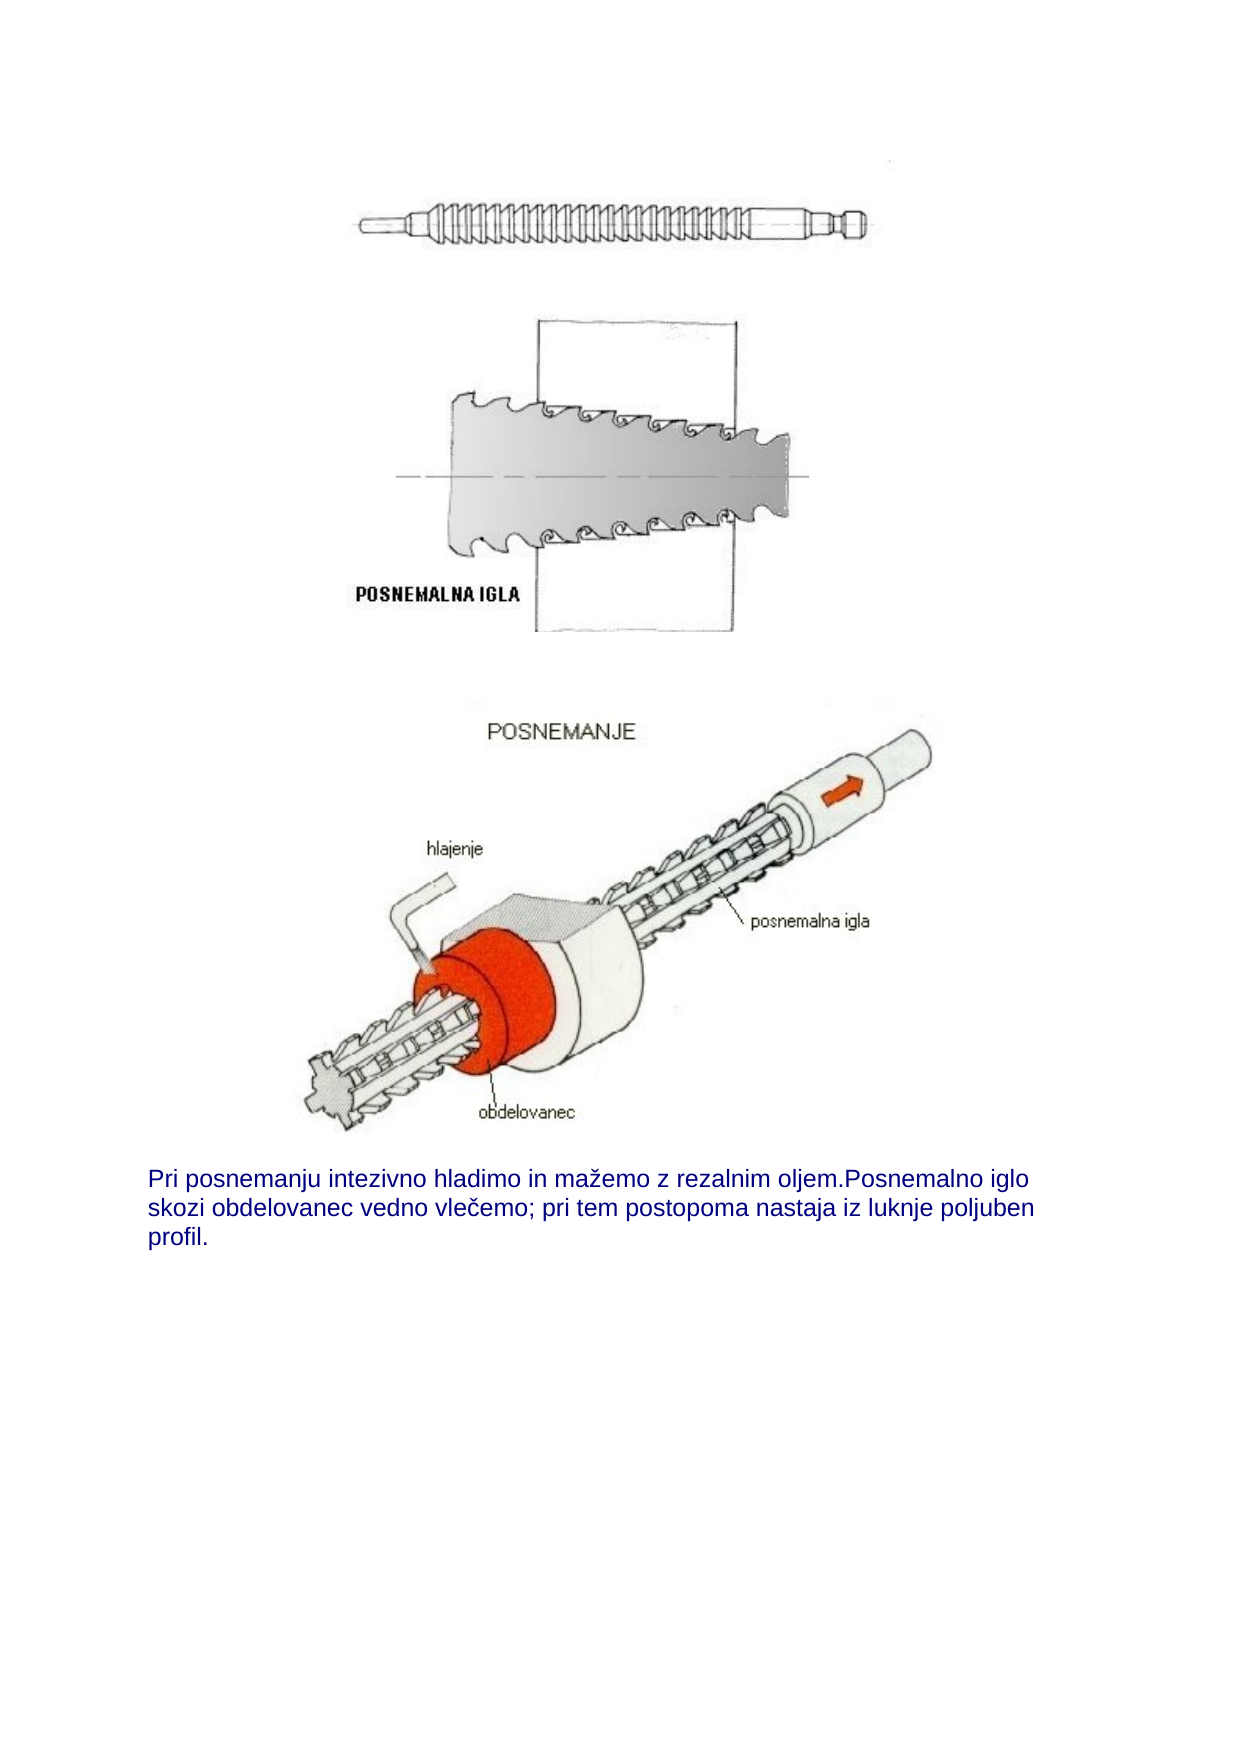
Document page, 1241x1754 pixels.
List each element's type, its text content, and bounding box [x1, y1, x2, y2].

picture [284, 697, 957, 1154]
picture [346, 160, 894, 632]
text Pri posnemanju intezivno hladimo in mažemo z rezalnim oljem.Posnemalno iglo skozi obdelovanec vedno vlečemo; pri tem postopoma nastaja iz luknje poljuben profil. [148, 1164, 1093, 1251]
